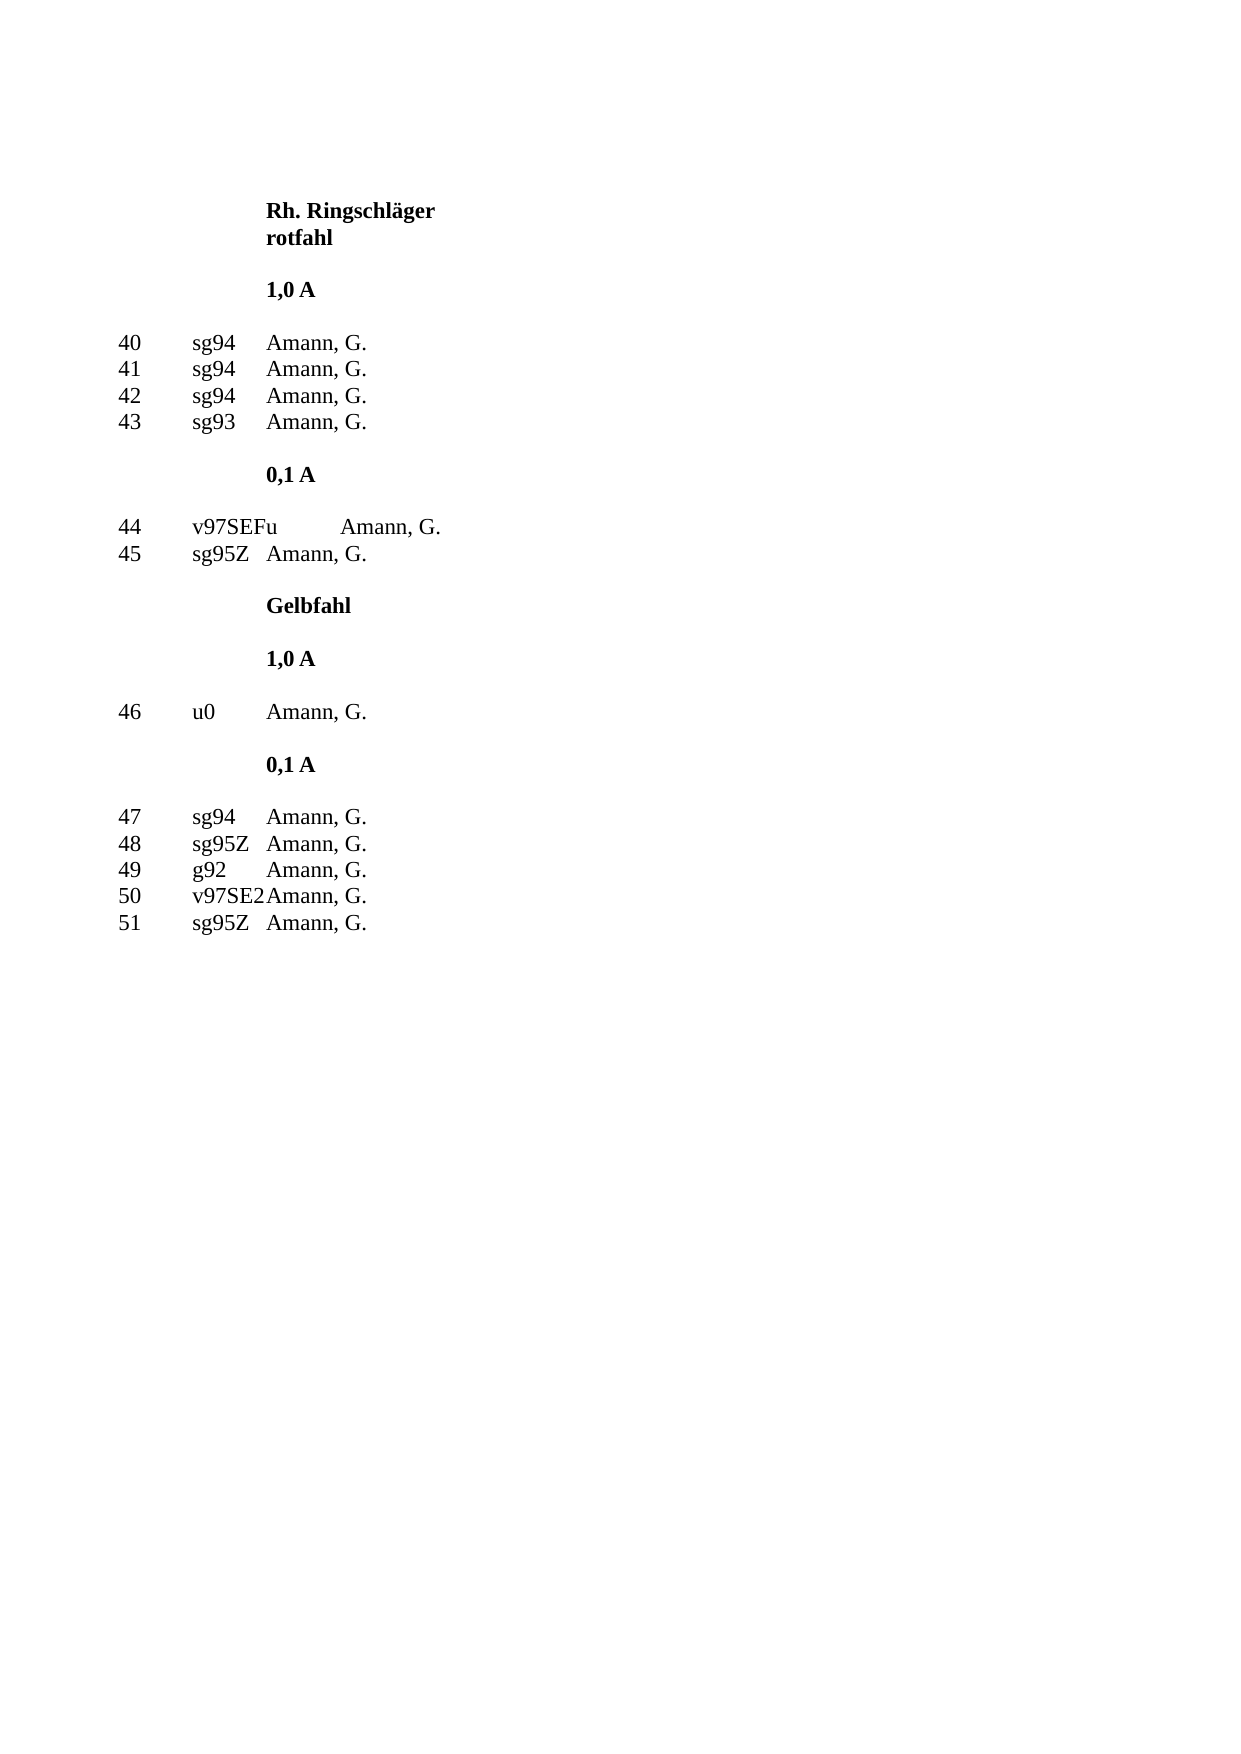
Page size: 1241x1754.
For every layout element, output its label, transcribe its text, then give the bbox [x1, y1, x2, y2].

text 48 sg95Z Amann, G. [118, 830, 620, 856]
text 45 sg95Z Amann, G. [118, 540, 620, 566]
text 50 v97SE2 Amann, G. [118, 882, 620, 909]
text 42 sg94 Amann, G. [118, 382, 620, 408]
text 51 sg95Z Amann, G. [118, 909, 620, 935]
text 0,1 A [118, 751, 620, 777]
text 46 u0 Amann, G. [118, 698, 620, 724]
text Rh. Ringschläger [118, 197, 620, 223]
text 40 sg94 Amann, G. [118, 329, 620, 355]
text 49 g92 Amann, G. [118, 856, 620, 882]
text 44 v97SEFu Amann, G. [118, 513, 620, 540]
text 1,0 A [118, 645, 620, 672]
text 0,1 A [118, 461, 620, 487]
text 43 sg93 Amann, G. [118, 408, 620, 434]
text 41 sg94 Amann, G. [118, 355, 620, 382]
text rotfahl [118, 223, 620, 250]
text Gelbfahl [118, 592, 620, 619]
text 47 sg94 Amann, G. [118, 803, 620, 830]
text 1,0 A [118, 276, 620, 303]
